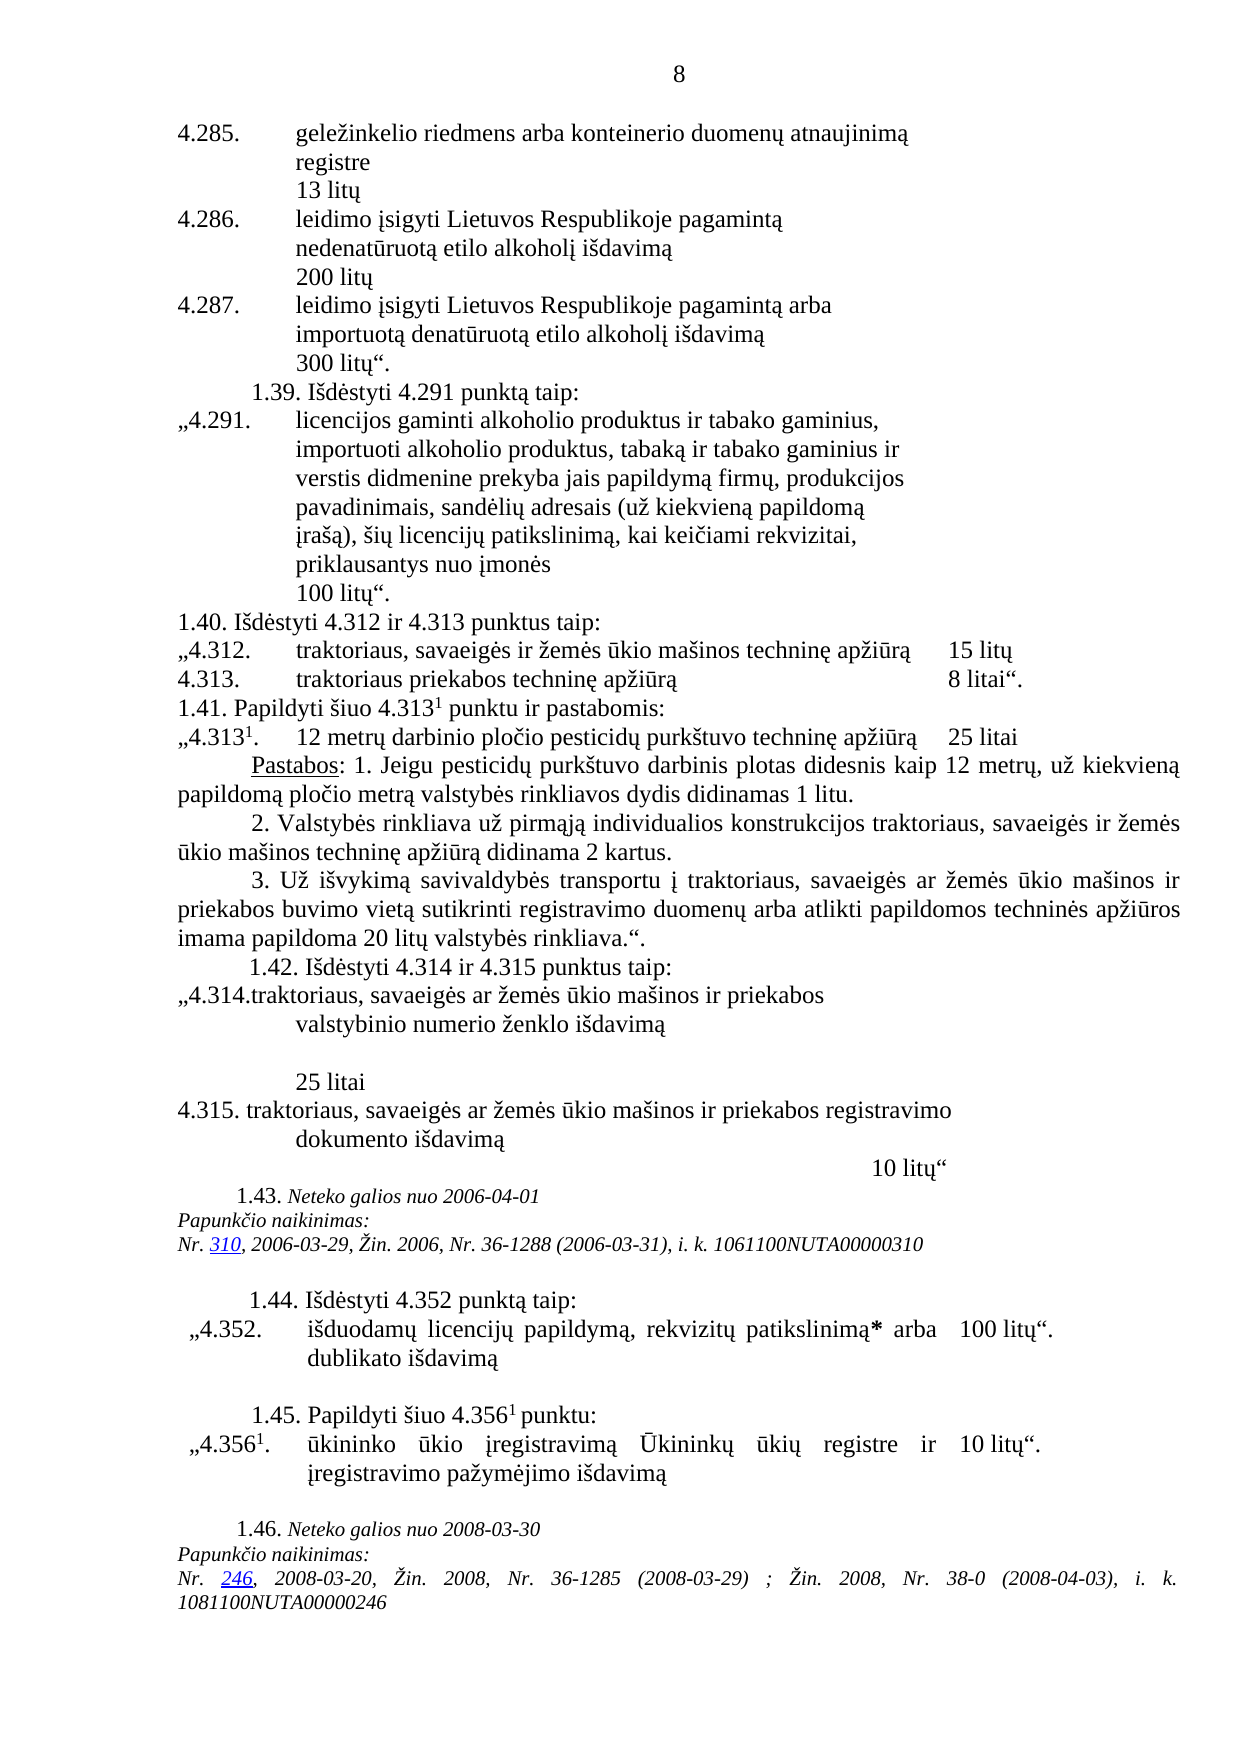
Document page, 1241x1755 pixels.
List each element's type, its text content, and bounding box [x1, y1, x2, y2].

table_header 100 litų“. [948, 1314, 1181, 1371]
table_header „4.352. [177, 1314, 296, 1371]
text 1.46. Neteko galios nuo 2008-03-30 [177, 1515, 1181, 1541]
text 1.44. Išdėstyti 4.352 punktą taip: [207, 1285, 1181, 1314]
text „4.314.traktoriaus, savaeigės ar žemės ūkio mašinos ir priekabos valstybinio numerio ženklo išdavimą 25 litai [177, 981, 916, 1096]
table_header 10 litų“. [948, 1429, 1181, 1486]
text „4.3131. 12 metrų darbinio pločio pesticidų purkštuvo techninę apžiūrą 25 litai [177, 722, 1181, 751]
text „4.291. licencijos gaminti alkoholio produktus ir tabako gaminius, importuoti alkoholio produktus, tabaką ir tabako gaminius ir verstis didmenine prekyba jais papildymą firmų, produkcijos pavadinimais, sandėlių adresais (už kiekvieną papildomą įrašą), šių licencijų patikslinimą, kai keičiami rekvizitai, priklausantys nuo įmonės 100 litų“. [177, 406, 930, 607]
text Pastabos: 1. Jeigu pesticidų purkštuvo darbinis plotas didesnis kaip 12 metrų, už kiekvieną papildomą pločio metrą valstybės rinkliavos dydis didinamas 1 litu. [177, 751, 1181, 808]
text 3. Už išvykimą savivaldybės transportu į traktoriaus, savaeigės ar žemės ūkio mašinos ir priekabos buvimo vietą sutikrinti registravimo duomenų arba atlikti papildomos techninės apžiūros imama papildoma 20 litų valstybės rinkliava.“. [177, 866, 1181, 952]
text 1.43. Neteko galios nuo 2006-04-01 [177, 1182, 1181, 1208]
text 4.315. traktoriaus, savaeigės ar žemės ūkio mašinos ir priekabos registravimo dokumento išdavimą 10 litų“ [177, 1096, 960, 1182]
text Nr. 310, 2006-03-29, Žin. 2006, Nr. 36-1288 (2006-03-31), i. k. 1061100NUTA00000310 [177, 1232, 1181, 1256]
text Papunkčio naikinimas: [177, 1541, 1181, 1566]
text Papunkčio naikinimas: [177, 1208, 1181, 1232]
table_header išduodamų licencijų papildymą, rekvizitų patikslinimą* arba dublikato išdavimą [296, 1314, 948, 1371]
text 1.42. Išdėstyti 4.314 ir 4.315 punktus taip: [177, 952, 1181, 981]
table_header „4.3561. [177, 1429, 296, 1486]
text 1.45. Papildyti šiuo 4.3561 punktu: [177, 1400, 1181, 1429]
text 2. Valstybės rinkliava už pirmąją individualios konstrukcijos traktoriaus, savaeigės ir žemės ūkio mašinos techninę apžiūrą didinama 2 kartus. [177, 808, 1181, 866]
text 4.286. leidimo įsigyti Lietuvos Respublikoje pagamintą nedenatūruotą etilo alkoholį išdavimą 200 litų [177, 204, 930, 291]
text 1.40. Išdėstyti 4.312 ir 4.313 punktus taip: [177, 607, 1181, 636]
text 4.287. leidimo įsigyti Lietuvos Respublikoje pagamintą arba importuotą denatūruotą etilo alkoholį išdavimą 300 litų“. [177, 291, 930, 377]
text 4.285. geležinkelio riedmens arba konteinerio duomenų atnaujinimą registre 13 litų [177, 118, 930, 204]
text Nr. 246, 2008-03-20, Žin. 2008, Nr. 36-1285 (2008-03-29) ; Žin. 2008, Nr. 38-0 (2008-04-03), i. k. 1081100NUTA00000246 [177, 1566, 1181, 1614]
text 1.39. Išdėstyti 4.291 punktą taip: [177, 377, 1181, 406]
text 1.41. Papildyti šiuo 4.3131 punktu ir pastabomis: [177, 693, 1181, 722]
text 4.313. traktoriaus priekabos techninę apžiūrą 8 litai“. [177, 664, 1181, 693]
table_header ūkininko ūkio įregistravimą Ūkininkų ūkių registre ir įregistravimo pažymėjimo išdavimą [296, 1429, 948, 1486]
text „4.312. traktoriaus, savaeigės ir žemės ūkio mašinos techninę apžiūrą 15 litų [177, 636, 1181, 664]
